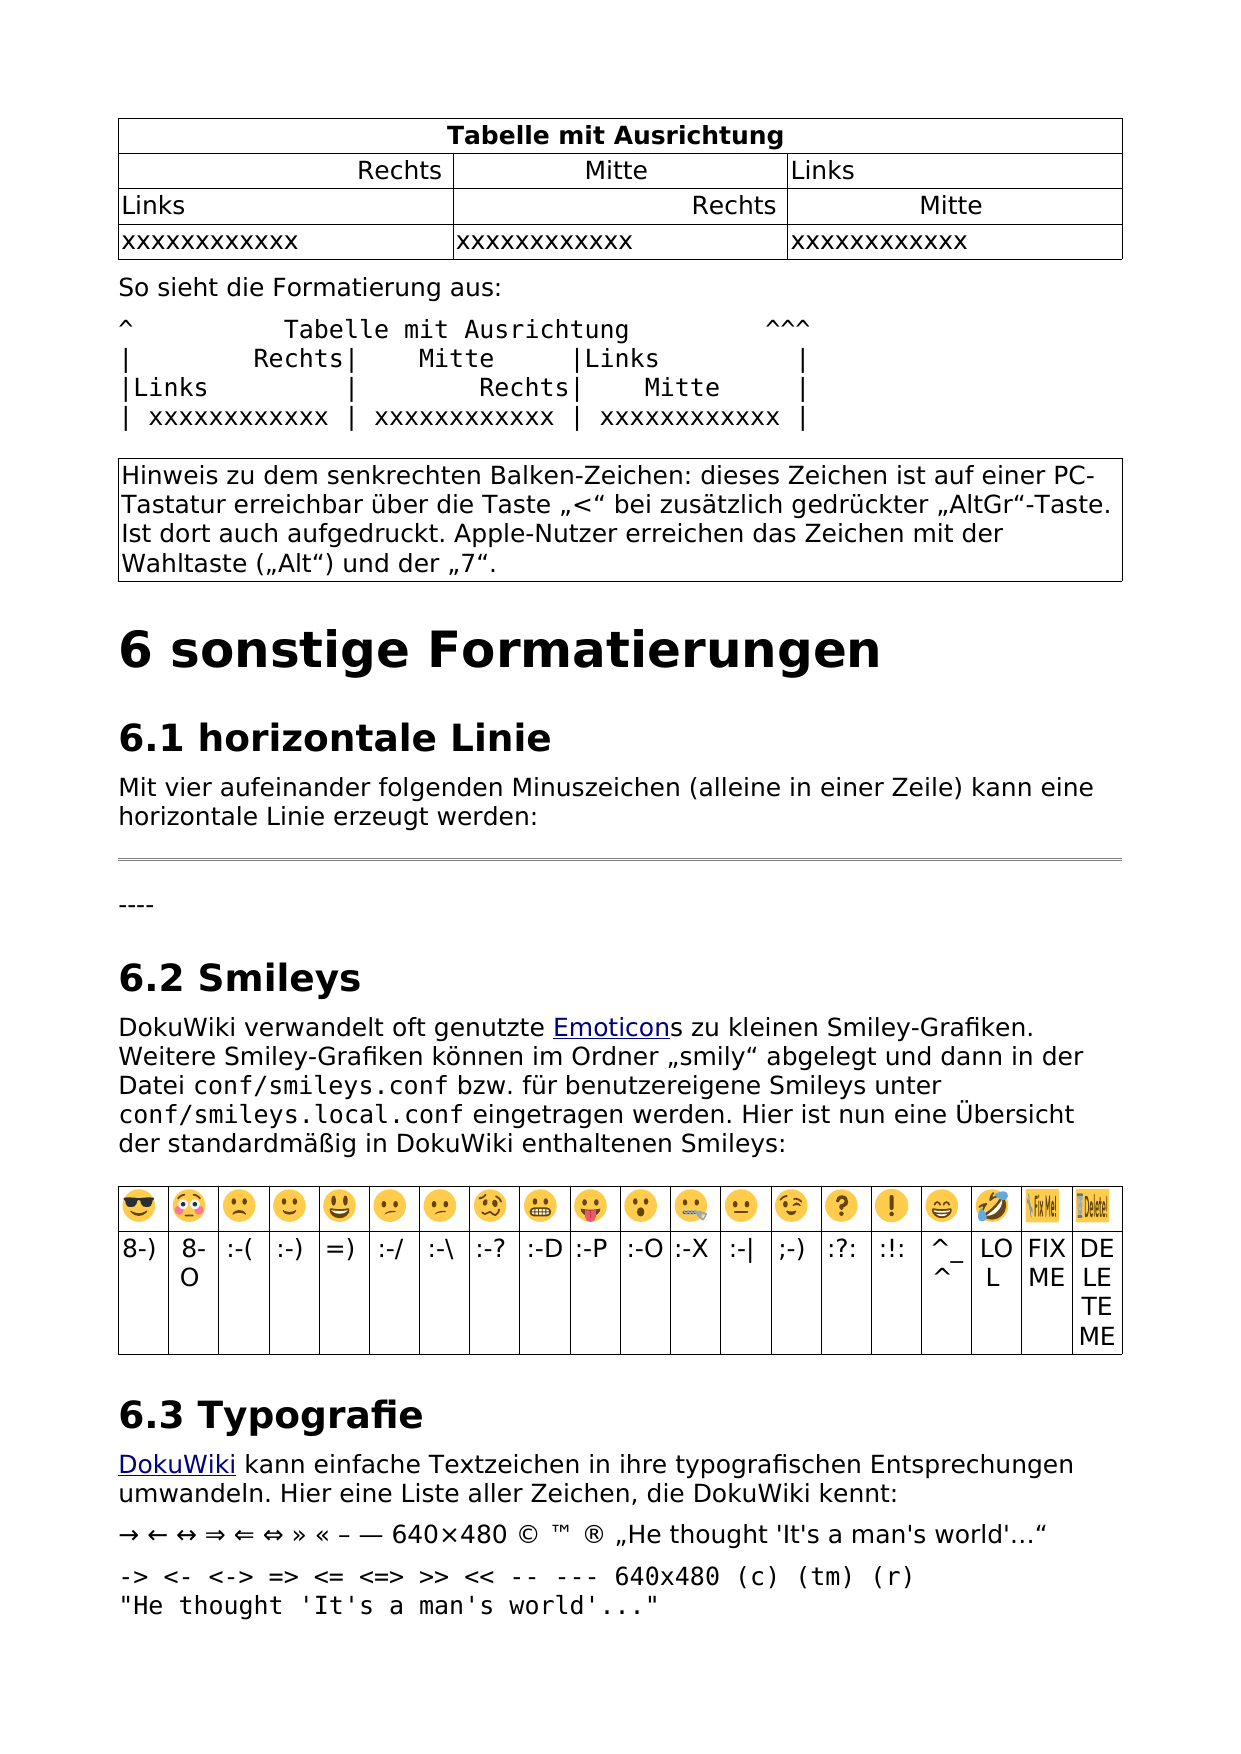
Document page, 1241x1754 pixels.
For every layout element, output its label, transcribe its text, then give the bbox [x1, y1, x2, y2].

table_header [621, 1187, 670, 1231]
text ^ Tabelle mit Ausrichtung ^^^ | Rechts| Mitte |Links | |Links | Rechts| Mitte | | xxxxxxxxxxxx | xxxxxxxxxxxx | xxxxxxxxxxxx | [118, 315, 1122, 432]
table_header [872, 1187, 921, 1231]
table_header [420, 1187, 469, 1231]
text -> <- <-> => <= <=> >> << -- --- 640x480 (c) (tm) (r) "He thought 'It's a man's world'..." [118, 1562, 1122, 1621]
table_cell DELETEME [1073, 1232, 1122, 1354]
table_cell :-X [671, 1232, 720, 1354]
table_header [571, 1187, 620, 1231]
table_header [320, 1187, 369, 1231]
table_header [922, 1187, 971, 1231]
table_header [822, 1187, 871, 1231]
text Mit vier aufeinander folgenden Minuszeichen (alleine in einer Zeile) kann eine horizontale Linie erzeugt werden: [118, 773, 1122, 831]
text ---- [118, 890, 1122, 919]
table_header [470, 1187, 519, 1231]
table_cell Mitte [788, 189, 1122, 223]
table_header [119, 1187, 168, 1231]
table_cell :-D [520, 1232, 570, 1354]
table_header Hinweis zu dem senkrechten Balken-Zeichen: dieses Zeichen ist auf einer PC-Tastatur erreichbar über die Taste „<“ bei zusätzlich gedrückter „AltGr“-Taste. Ist dort auch aufgedruckt. Apple-Nutzer erreichen das Zeichen mit der Wahltaste („Alt“) und der „7“. [119, 459, 1122, 581]
table_cell :!: [872, 1232, 921, 1354]
table_cell ^_^ [922, 1232, 971, 1354]
table_cell Links [119, 189, 453, 223]
text So sieht die Formatierung aus: [118, 273, 1122, 303]
table_cell :?: [822, 1232, 871, 1354]
table_cell Rechts [454, 189, 787, 223]
table_cell ;-) [772, 1232, 821, 1354]
table_cell :-? [470, 1232, 519, 1354]
table_cell :-) [270, 1232, 319, 1354]
table_cell xxxxxxxxxxxx [454, 225, 787, 258]
table_cell :-/ [370, 1232, 419, 1354]
table_cell 8-O [169, 1232, 218, 1354]
table_header [270, 1187, 319, 1231]
table_cell 8-) [119, 1232, 168, 1354]
text → ← ↔ ⇒ ⇐ ⇔ » « – — 640×480 © ™ ® „He thought 'It's a man's world'…“ [118, 1521, 1122, 1550]
table_cell Links [788, 154, 1122, 188]
subtitle 6.3 Typografie [118, 1394, 1122, 1437]
table_header [721, 1187, 771, 1231]
text DokuWiki kann einfache Textzeichen in ihre typografischen Entsprechungen umwandeln. Hier eine Liste aller Zeichen, die DokuWiki kennt: [118, 1450, 1122, 1508]
table_header [370, 1187, 419, 1231]
subtitle 6.2 Smileys [118, 957, 1122, 1000]
table_cell :-| [721, 1232, 771, 1354]
table_cell Rechts [119, 154, 453, 188]
table_header [1073, 1187, 1122, 1231]
table_cell :-\ [420, 1232, 469, 1354]
text DokuWiki verwandelt oft genutzte Emoticons zu kleinen Smiley-Grafiken. Weitere Smiley-Grafiken können im Ordner „smily“ abgelegt und dann in der Datei conf/smileys.conf bzw. für benutzereigene Smileys unter conf/smileys.local.conf eingetragen werden. Hier ist nun eine Übersicht der standardmäßig in DokuWiki enthaltenen Smileys: [118, 1013, 1122, 1158]
table_cell xxxxxxxxxxxx [119, 225, 453, 258]
table_cell =) [320, 1232, 369, 1354]
table_header [671, 1187, 720, 1231]
table_cell :-( [219, 1232, 269, 1354]
table_cell :-O [621, 1232, 670, 1354]
subtitle 6.1 horizontale Linie [118, 717, 1122, 760]
table_header [520, 1187, 570, 1231]
table_header [169, 1187, 218, 1231]
table_header [772, 1187, 821, 1231]
table_cell xxxxxxxxxxxx [788, 225, 1122, 258]
table_cell :-P [571, 1232, 620, 1354]
table_cell FIXME [1022, 1232, 1072, 1354]
table_header Tabelle mit Ausrichtung [119, 119, 1122, 153]
table_cell Mitte [454, 154, 787, 188]
table_header [1022, 1187, 1072, 1231]
table_header [972, 1187, 1021, 1231]
subtitle 6 sonstige Formatierungen [118, 621, 1122, 679]
table_header [219, 1187, 269, 1231]
table_cell LOL [972, 1232, 1021, 1354]
